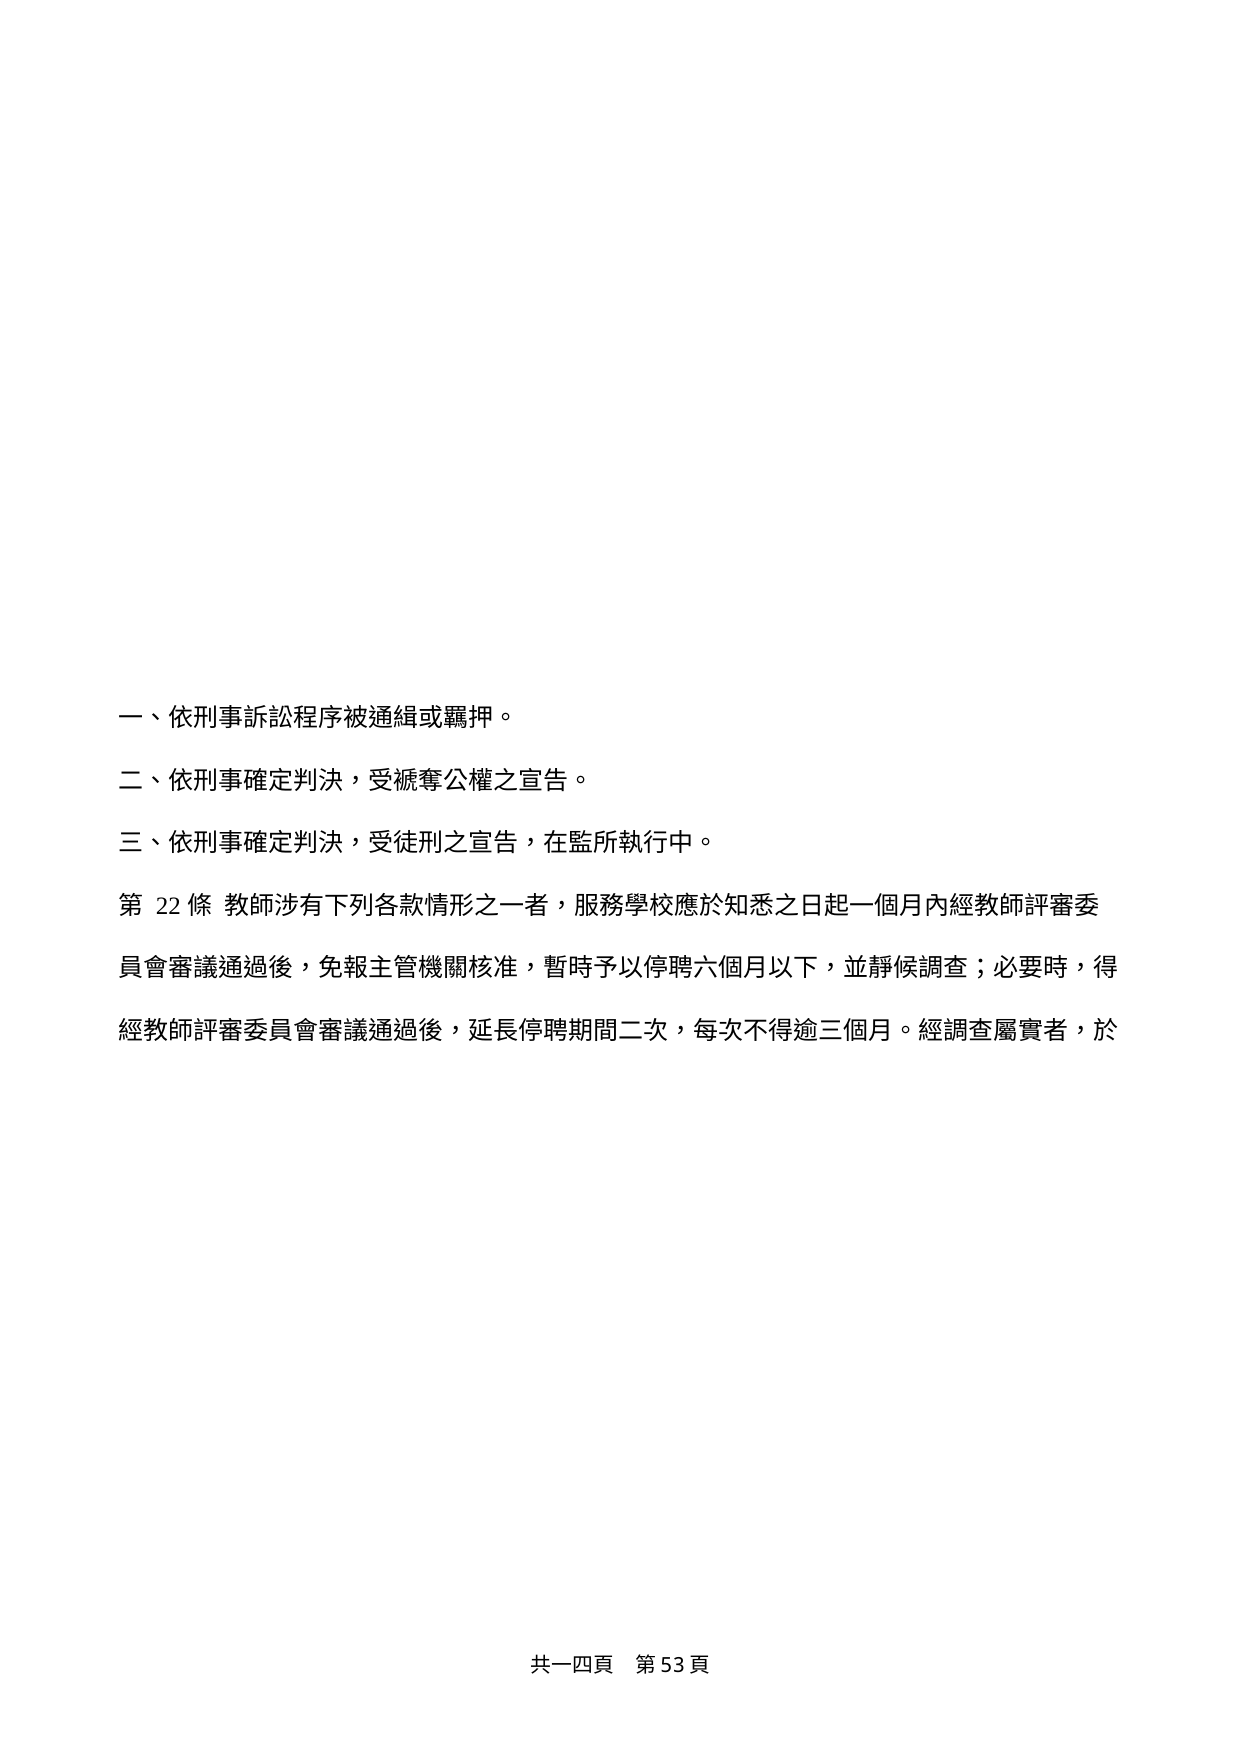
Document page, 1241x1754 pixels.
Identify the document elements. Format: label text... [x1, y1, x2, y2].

text 第 22 條 教師涉有下列各款情形之一者，服務學校應於知悉之日起一個月內經教師評審委員會審議通過後，免報主管機關核准，暫時予以停聘六個月以下，並靜候調查；必要時，得經教師評審委員會審議通過後，延長停聘期間二次，每次不得逾三個月。經調查屬實者，於 [118, 862, 1122, 1049]
text 三、依刑事確定判決，受徒刑之宣告，在監所執行中。 [118, 799, 1122, 862]
text 一、依刑事訴訟程序被通緝或羈押。 [118, 674, 1122, 737]
text 二、依刑事確定判決，受褫奪公權之宣告。 [118, 737, 1122, 799]
